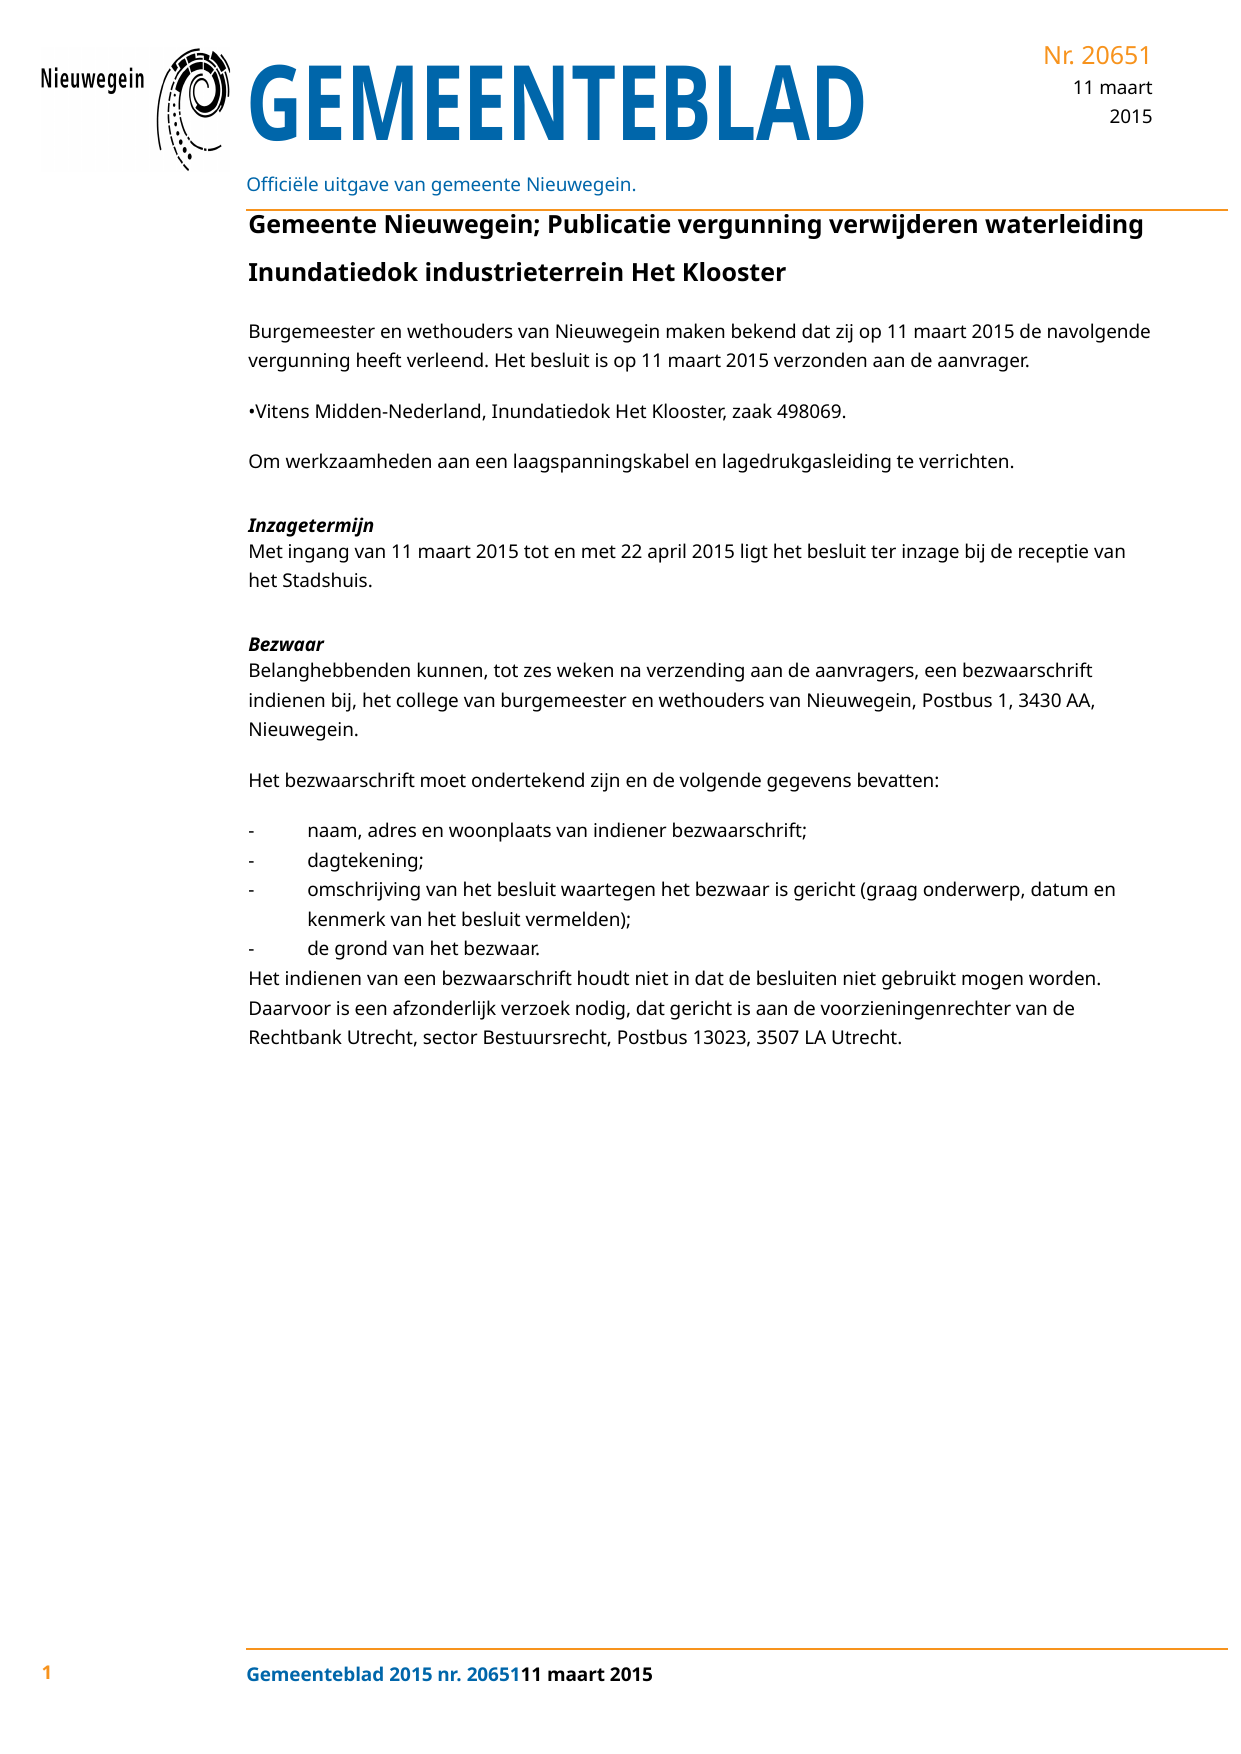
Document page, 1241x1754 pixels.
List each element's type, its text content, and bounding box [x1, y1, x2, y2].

text Om werkzaamheden aan een laagspanningskabel en lagedrukgasleiding te verrichten. [248, 448, 1152, 474]
text Inzagetermijn [248, 512, 1152, 538]
text Met ingang van 11 maart 2015 tot en met 22 april 2015 ligt het besluit ter inzage bij de receptie van het Stadshuis. [248, 538, 1152, 593]
list de grond van het bezwaar. [248, 936, 1152, 961]
text Belanghebbenden kunnen, tot zes weken na verzending aan de aanvragers, een bezwaarschrift indienen bij, het college van burgemeester en wethouders van Nieuwegein, Postbus 1, 3430 AA, Nieuwegein. [248, 657, 1152, 742]
text Het bezwaarschrift moet ondertekend zijn en de volgende gegevens bevatten: [248, 767, 1152, 793]
text Bezwaar [248, 632, 1152, 657]
text Burgemeester en wethouders van Nieuwegein maken bekend dat zij op 11 maart 2015 de navolgende vergunning heeft verleend. Het besluit is op 11 maart 2015 verzonden aan de aanvrager. [248, 318, 1152, 373]
text •Vitens Midden-Nederland, Inundatiedok Het Klooster, zaak 498069. [248, 398, 1152, 424]
list naam, adres en woonplaats van indiener bezwaarschrift; [248, 817, 1152, 843]
text Gemeente Nieuwegein; Publicatie vergunning verwijderen waterleiding Inundatiedok industrieterrein Het Klooster [248, 211, 1152, 288]
list dagtekening; [248, 847, 1152, 873]
text Het indienen van een bezwaarschrift houdt niet in dat de besluiten niet gebruikt mogen worden. Daarvoor is een afzonderlijk verzoek nodig, dat gericht is aan de voorzieningenrechter van de Rechtbank Utrecht, sector Bestuursrecht, Postbus 13023, 3507 LA Utrecht. [248, 965, 1152, 1050]
picture [41, 47, 231, 172]
list omschrijving van het besluit waartegen het bezwaar is gericht (graag onderwerp, datum en kenmerk van het besluit vermelden); [248, 876, 1152, 932]
